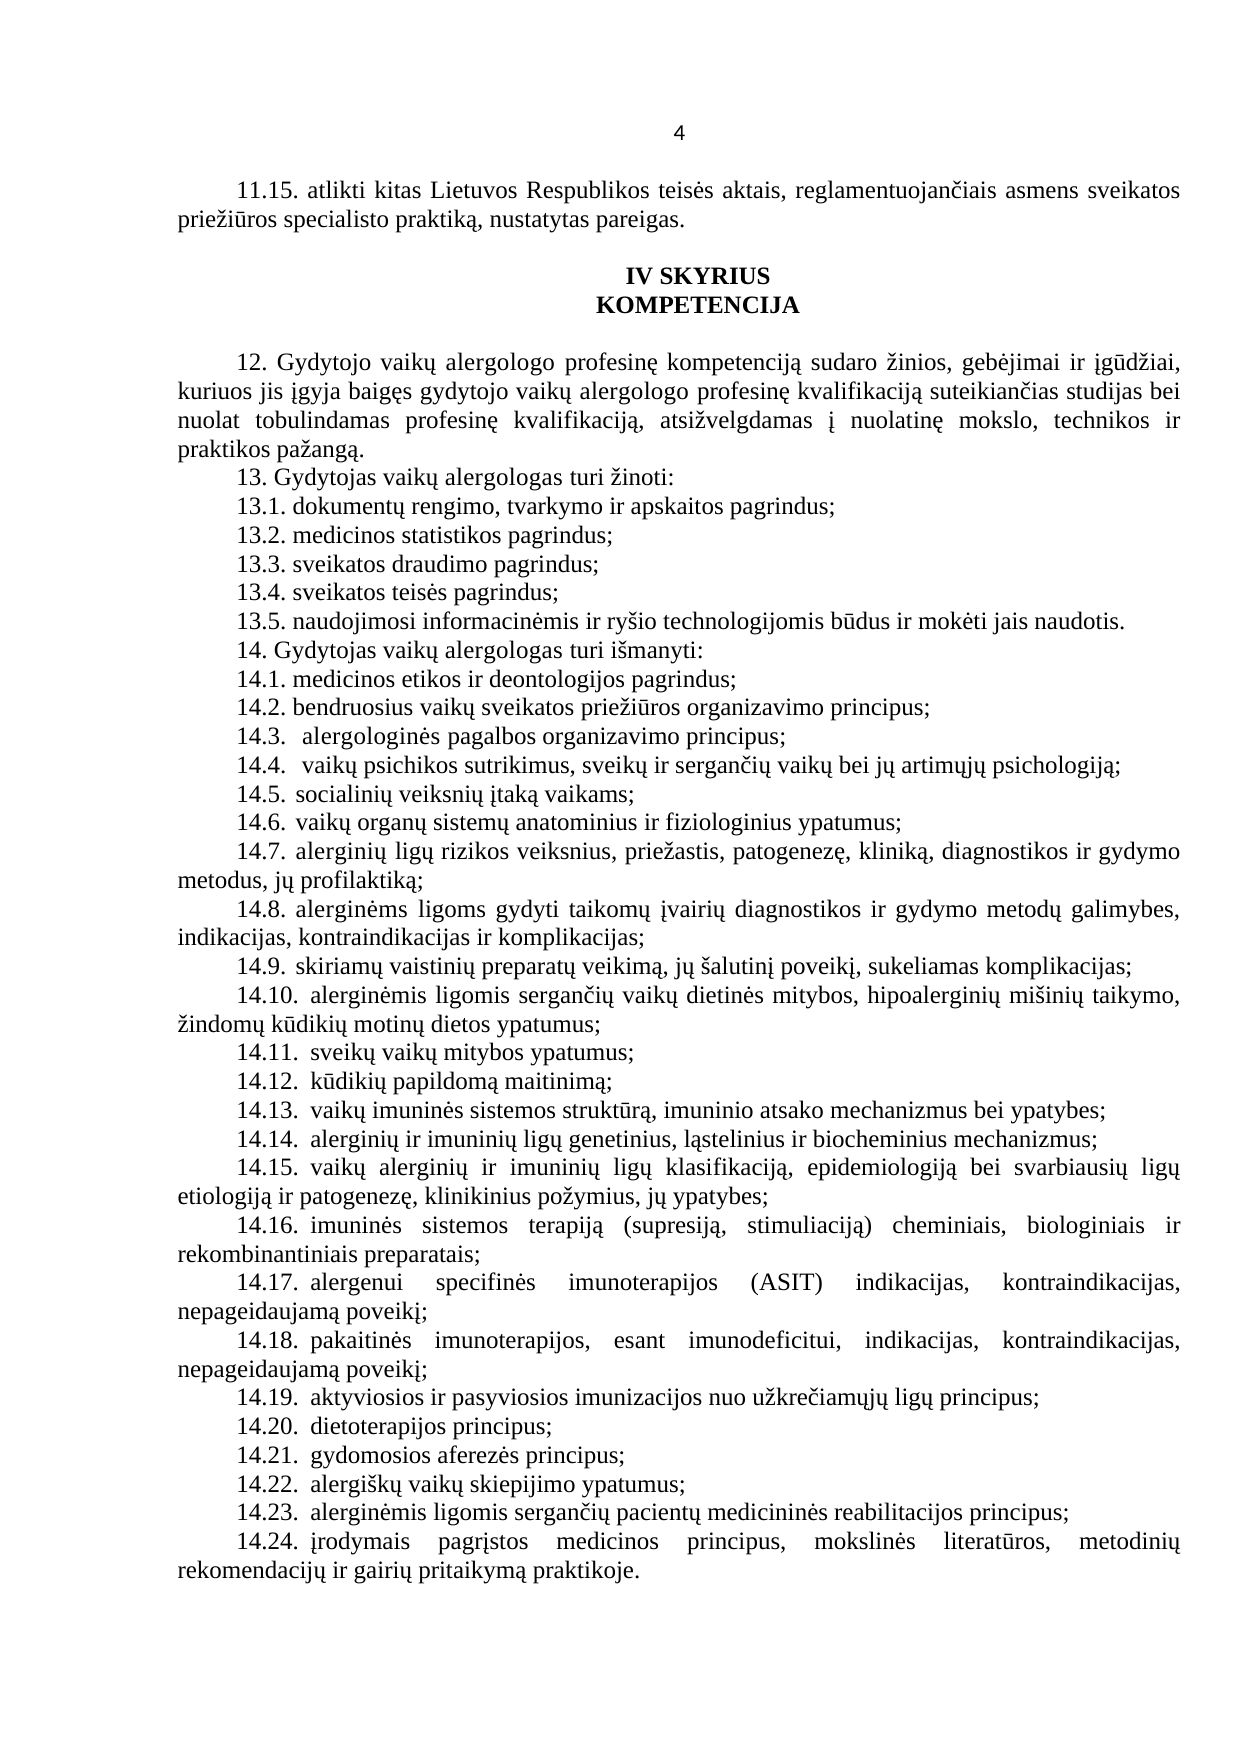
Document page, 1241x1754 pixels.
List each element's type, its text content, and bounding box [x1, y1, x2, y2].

text 14.8. alerginėms ligoms gydyti taikomų įvairių diagnostikos ir gydymo metodų galimybes, indikacijas, kontraindikacijas ir komplikacijas; [177, 894, 1181, 951]
text KOMPETENCIJA [215, 290, 1181, 319]
text 14.13. vaikų imuninės sistemos struktūrą, imuninio atsako mechanizmus bei ypatybes; [177, 1095, 1181, 1124]
text 13.4. sveikatos teisės pagrindus; [177, 577, 1181, 606]
text 13.5. naudojimosi informacinėmis ir ryšio technologijomis būdus ir mokėti jais naudotis. [177, 606, 1181, 635]
text 13.1. dokumentų rengimo, tvarkymo ir apskaitos pagrindus; [177, 491, 1181, 520]
text IV SKYRIUS [215, 261, 1181, 290]
text 14.10. alerginėmis ligomis sergančių vaikų dietinės mitybos, hipoalerginių mišinių taikymo, žindomų kūdikių motinų dietos ypatumus; [177, 980, 1181, 1037]
text 14.20. dietoterapijos principus; [177, 1411, 1181, 1440]
text 14.5. socialinių veiksnių įtaką vaikams; [177, 779, 1181, 807]
text 14.12. kūdikių papildomą maitinimą; [177, 1066, 1181, 1095]
text 13.3. sveikatos draudimo pagrindus; [177, 549, 1181, 577]
text 14.15. vaikų alerginių ir imuninių ligų klasifikaciją, epidemiologiją bei svarbiausių ligų etiologiją ir patogenezę, klinikinius požymius, jų ypatybes; [177, 1152, 1181, 1210]
text 13.2. medicinos statistikos pagrindus; [177, 520, 1181, 549]
text 14.19. aktyviosios ir pasyviosios imunizacijos nuo užkrečiamųjų ligų principus; [177, 1382, 1181, 1411]
text 14.11. sveikų vaikų mitybos ypatumus; [177, 1037, 1181, 1066]
text 14.6. vaikų organų sistemų anatominius ir fiziologinius ypatumus; [177, 807, 1181, 836]
text 14.24. įrodymais pagrįstos medicinos principus, mokslinės literatūros, metodinių rekomendacijų ir gairių pritaikymą praktikoje. [177, 1526, 1181, 1584]
text 11.15. atlikti kitas Lietuvos Respublikos teisės aktais, reglamentuojančiais asmens sveikatos priežiūros specialisto praktiką, nustatytas pareigas. [177, 175, 1181, 232]
text 14. Gydytojas vaikų alergologas turi išmanyti: [177, 635, 1181, 664]
text 14.3. alergologinės pagalbos organizavimo principus; [236, 721, 1181, 750]
text 14.16. imuninės sistemos terapiją (supresiją, stimuliaciją) cheminiais, biologiniais ir rekombinantiniais preparatais; [177, 1210, 1181, 1267]
text 14.23. alerginėmis ligomis sergančių pacientų medicininės reabilitacijos principus; [177, 1497, 1181, 1526]
text 14.17. alergenui specifinės imunoterapijos (ASIT) indikacijas, kontraindikacijas, nepageidaujamą poveikį; [177, 1267, 1181, 1325]
text 14.1. medicinos etikos ir deontologijos pagrindus; [177, 664, 1181, 692]
text 14.7. alerginių ligų rizikos veiksnius, priežastis, patogenezę, kliniką, diagnostikos ir gydymo metodus, jų profilaktiką; [177, 836, 1181, 894]
text 12. Gydytojo vaikų alergologo profesinę kompetenciją sudaro žinios, gebėjimai ir įgūdžiai, kuriuos jis įgyja baigęs gydytojo vaikų alergologo profesinę kvalifikaciją suteikiančias studijas bei nuolat tobulindamas profesinę kvalifikaciją, atsižvelgdamas į nuolatinę mokslo, technikos ir praktikos pažangą. [177, 347, 1181, 462]
text 14.4. vaikų psichikos sutrikimus, sveikų ir sergančių vaikų bei jų artimųjų psichologiją; [236, 750, 1181, 779]
text 14.22. alergiškų vaikų skiepijimo ypatumus; [177, 1469, 1181, 1497]
text 14.18. pakaitinės imunoterapijos, esant imunodeficitui, indikacijas, kontraindikacijas, nepageidaujamą poveikį; [177, 1325, 1181, 1382]
text 14.14. alerginių ir imuninių ligų genetinius, ląstelinius ir biocheminius mechanizmus; [177, 1124, 1181, 1152]
text 13. Gydytojas vaikų alergologas turi žinoti: [177, 462, 1181, 491]
text 14.2. bendruosius vaikų sveikatos priežiūros organizavimo principus; [177, 692, 1181, 721]
text 14.21. gydomosios aferezės principus; [177, 1440, 1181, 1469]
text 14.9. skiriamų vaistinių preparatų veikimą, jų šalutinį poveikį, sukeliamas komplikacijas; [177, 951, 1181, 980]
